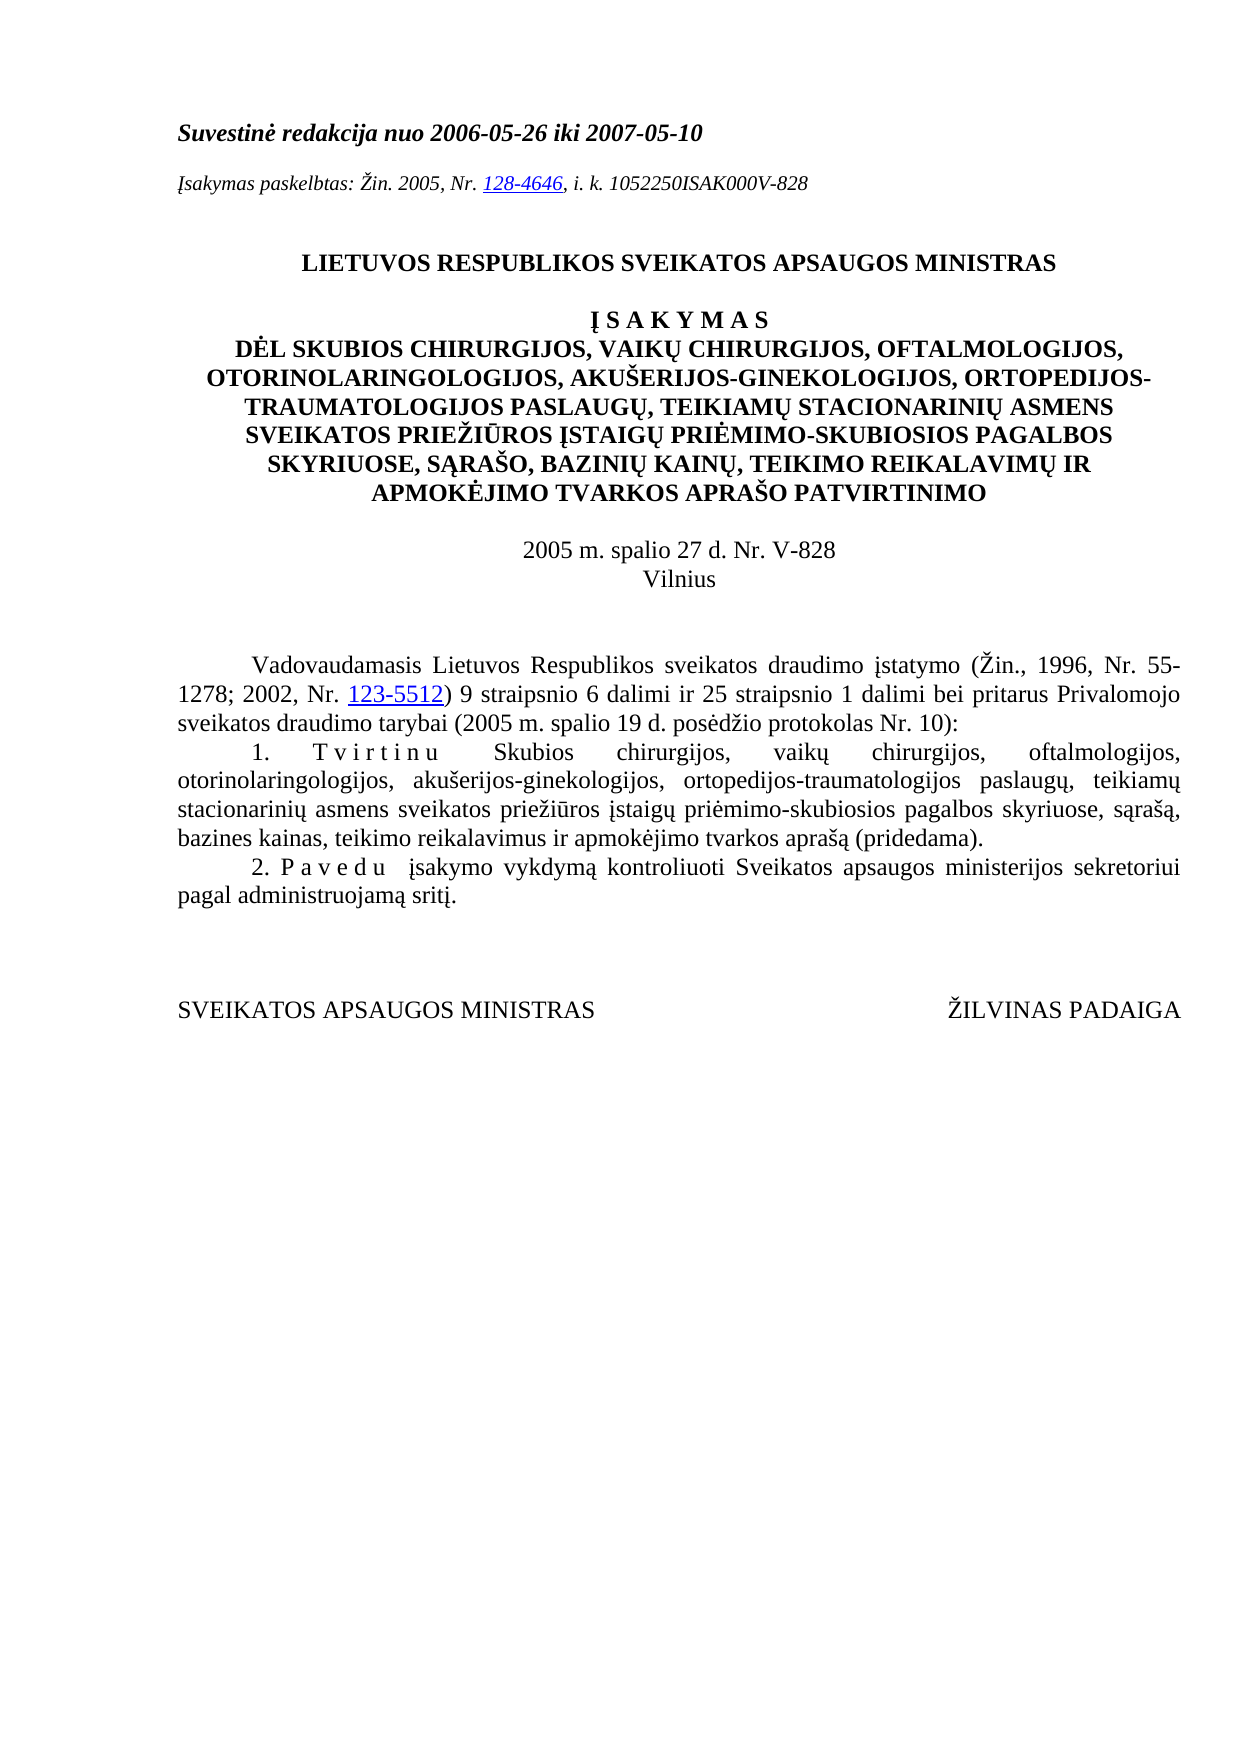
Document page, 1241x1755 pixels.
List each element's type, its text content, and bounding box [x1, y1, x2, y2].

text LIETUVOS RESPUBLIKOS SVEIKATOS APSAUGOS MINISTRAS [177, 248, 1181, 277]
text Vadovaudamasis Lietuvos Respublikos sveikatos draudimo įstatymo (Žin., 1996, Nr. 55-1278; 2002, Nr. 123-5512) 9 straipsnio 6 dalimi ir 25 straipsnio 1 dalimi bei pritarus Privalomojo sveikatos draudimo tarybai (2005 m. spalio 19 d. posėdžio protokolas Nr. 10): [177, 650, 1181, 737]
text 2. Pavedu įsakymo vykdymą kontroliuoti Sveikatos apsaugos ministerijos sekretoriui pagal administruojamą sritį. [177, 852, 1181, 909]
text Į S A K Y M A S [177, 305, 1181, 334]
text Vilnius [177, 564, 1181, 593]
text DĖL SKUBIOS CHIRURGIJOS, VAIKŲ CHIRURGIJOS, OFTALMOLOGIJOS, OTORINOLARINGOLOGIJOS, AKUŠERIJOS-GINEKOLOGIJOS, ORTOPEDIJOS-TRAUMATOLOGIJOS PASLAUGŲ, TEIKIAMŲ STACIONARINIŲ ASMENS SVEIKATOS PRIEŽIŪROS ĮSTAIGŲ PRIĖMIMO-SKUBIOSIOS PAGALBOS SKYRIUOSE, SĄRAŠO, BAZINIŲ KAINŲ, TEIKIMO REIKALAVIMŲ IR APMOKĖJIMO TVARKOS APRAŠO PATVIRTINIMO [177, 334, 1181, 507]
text Suvestinė redakcija nuo 2006-05-26 iki 2007-05-10 [177, 118, 1181, 147]
text 1. Tvirtinu Skubios chirurgijos, vaikų chirurgijos, oftalmologijos, otorinolaringologijos, akušerijos-ginekologijos, ortopedijos-traumatologijos paslaugų, teikiamų stacionarinių asmens sveikatos priežiūros įstaigų priėmimo-skubiosios pagalbos skyriuose, sąrašą, bazines kainas, teikimo reikalavimus ir apmokėjimo tvarkos aprašą (pridedama). [177, 737, 1181, 852]
text SVEIKATOS APSAUGOS MINISTRAS ŽILVINAS PADAIGA [177, 995, 1181, 1024]
text Įsakymas paskelbtas: Žin. 2005, Nr. 128-4646, i. k. 1052250ISAK000V-828 [177, 171, 1181, 195]
text 2005 m. spalio 27 d. Nr. V-828 [177, 535, 1181, 564]
